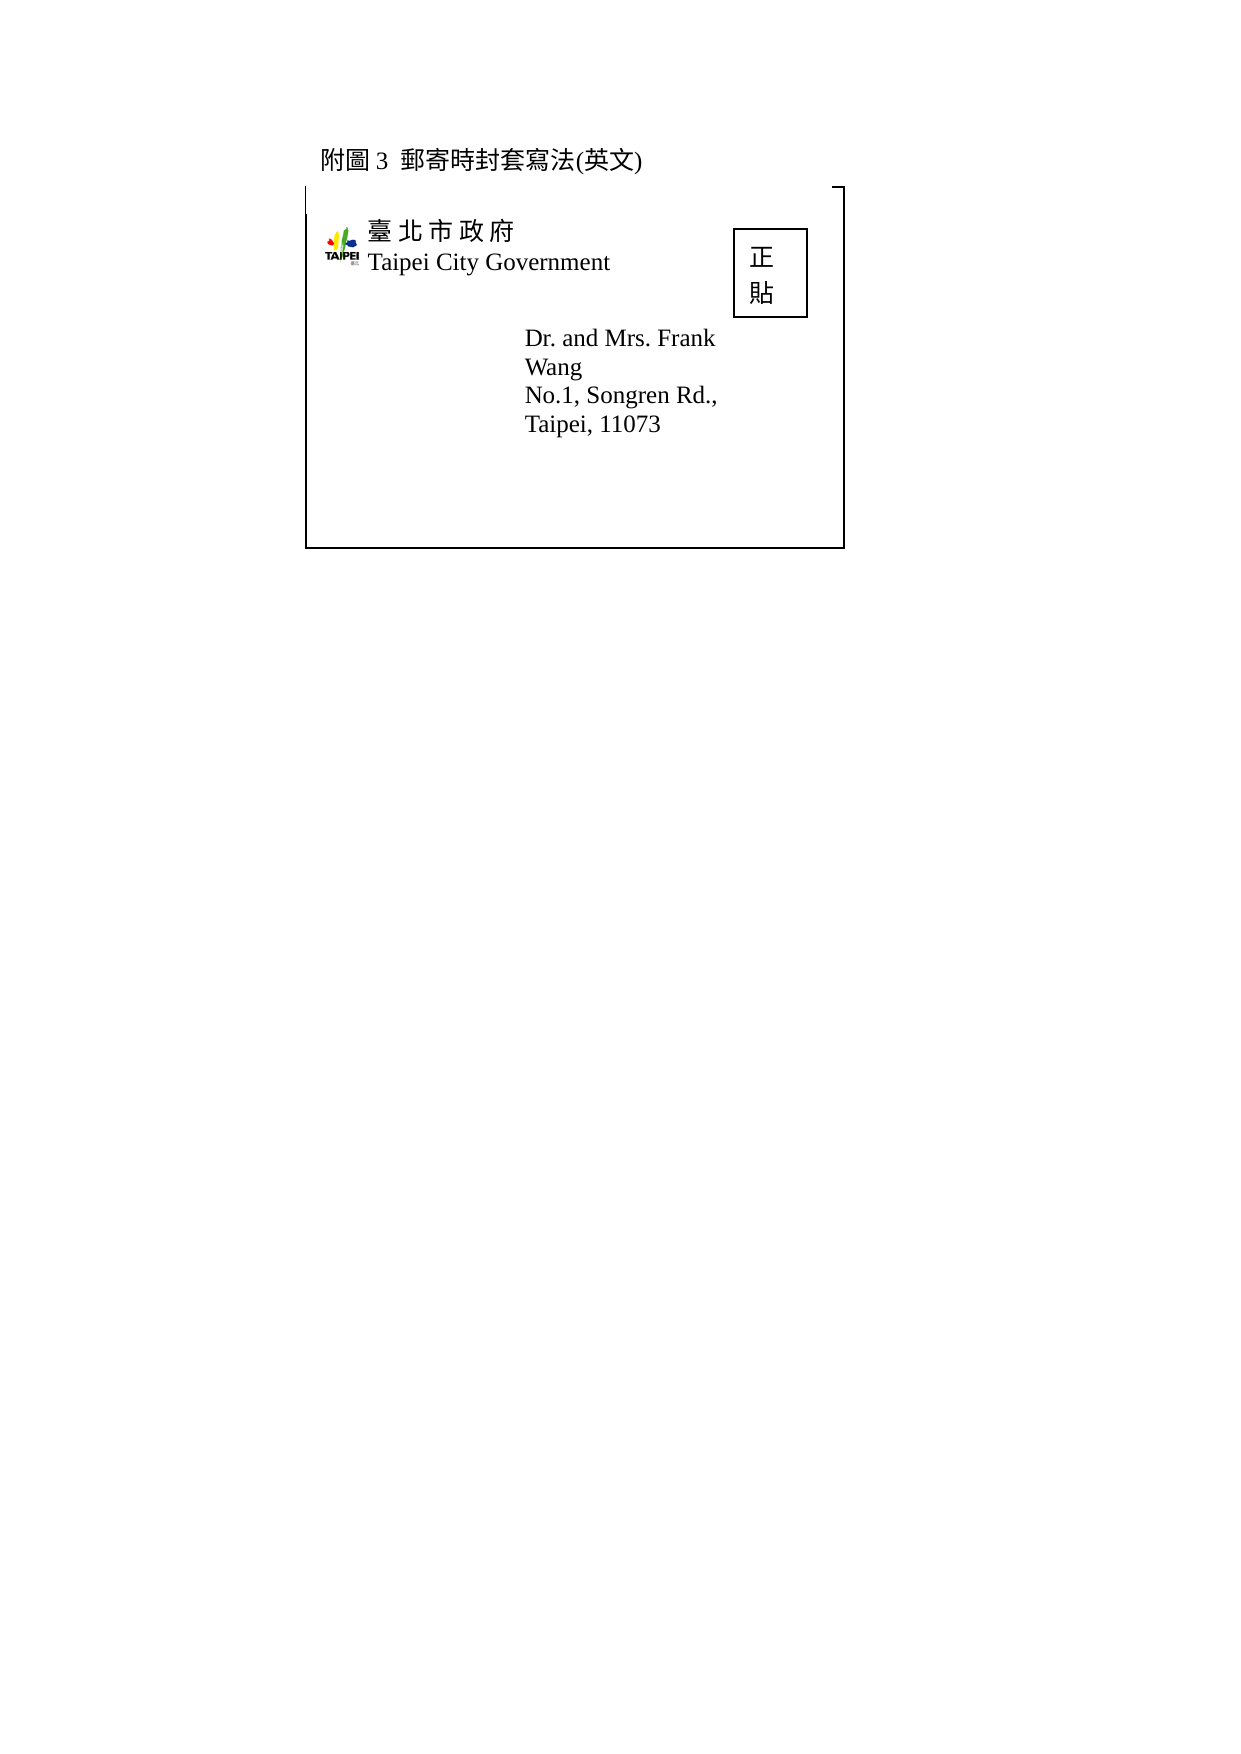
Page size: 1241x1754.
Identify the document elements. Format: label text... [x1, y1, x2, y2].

picture [321, 225, 363, 267]
text 臺 北 市 政 府 [367, 211, 621, 247]
text No.1, Songren Rd., [524, 353, 779, 384]
text 附圖3 郵寄時封套寫法(英文) [321, 140, 818, 177]
text 正貼 [749, 237, 791, 309]
text Dr. and Mrs. Frank Wang [524, 323, 779, 353]
text Taipei, 11073 [524, 384, 779, 414]
text Taiwan, R.O.C. [524, 414, 779, 440]
text Taipei City Government [367, 247, 621, 278]
